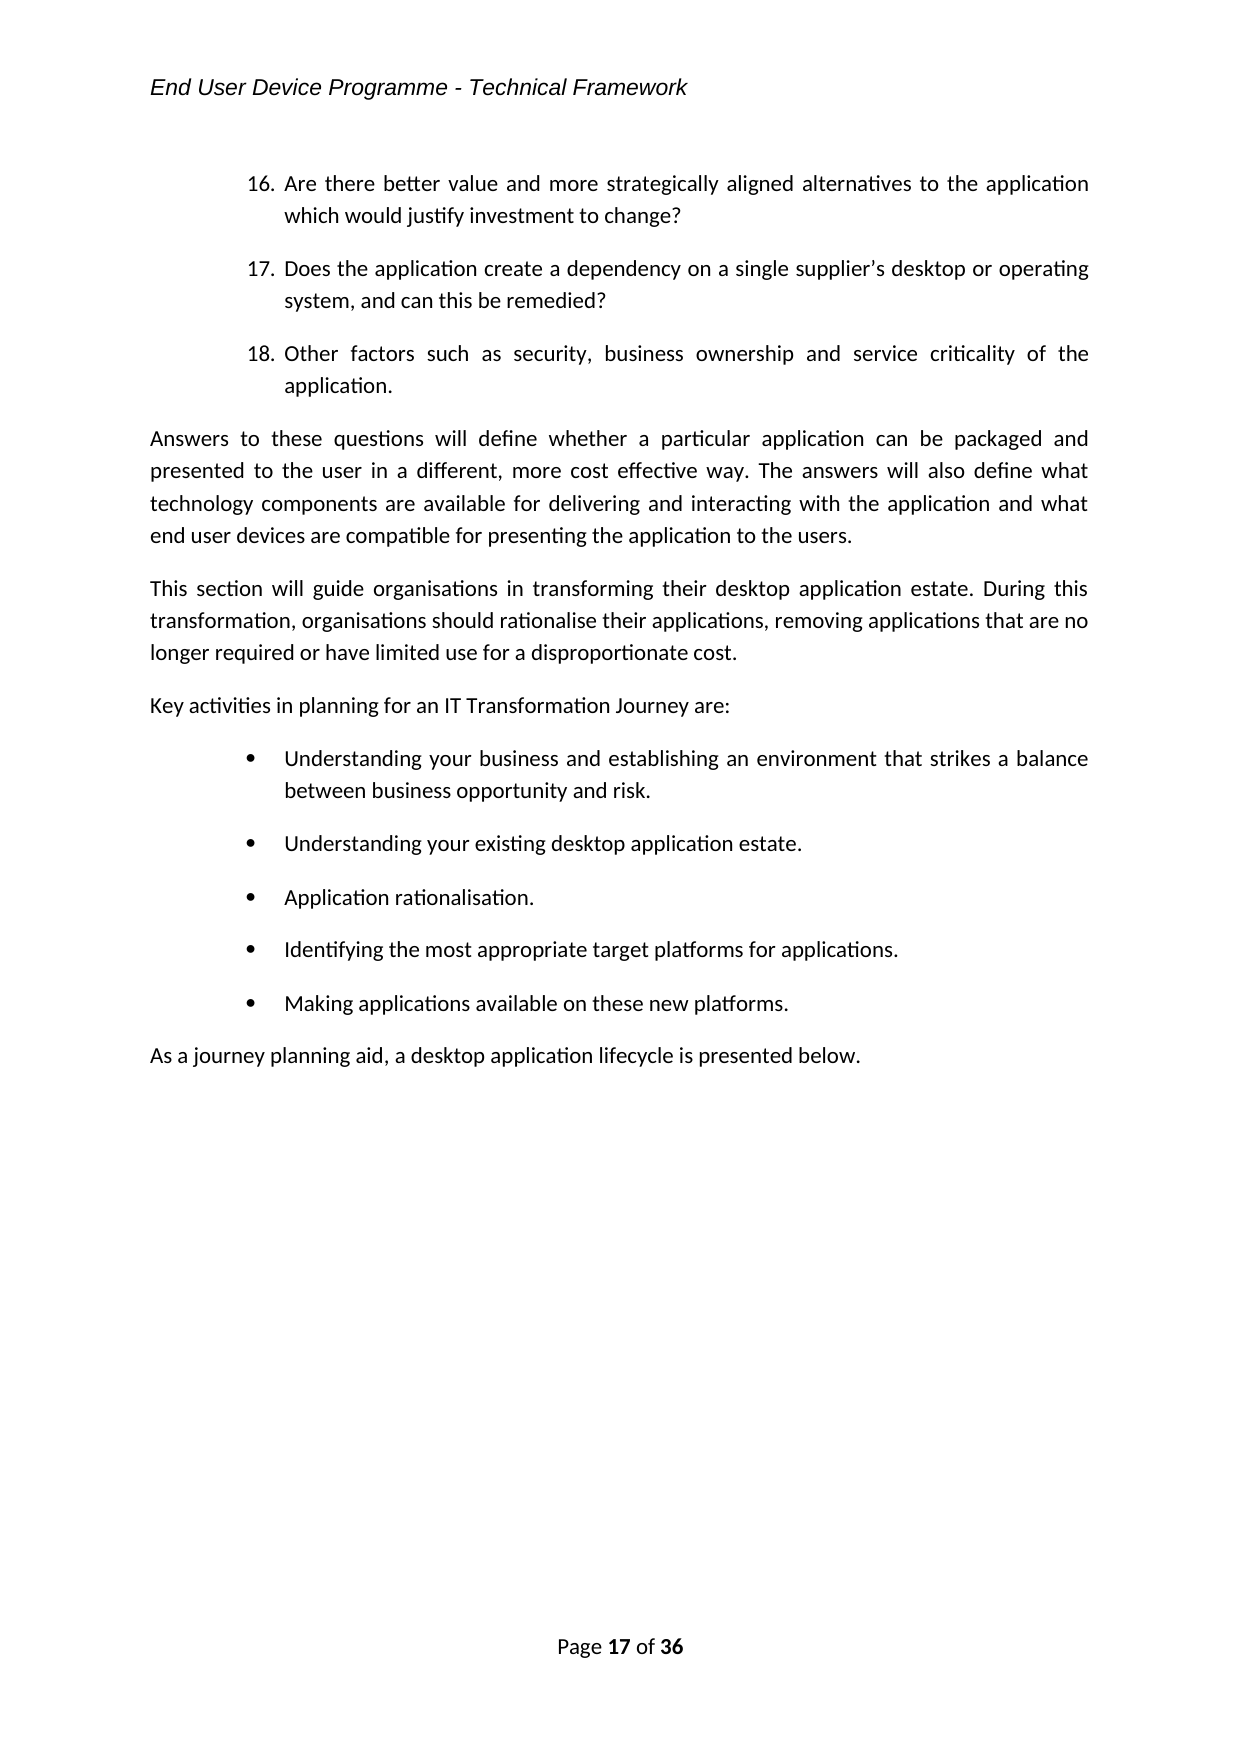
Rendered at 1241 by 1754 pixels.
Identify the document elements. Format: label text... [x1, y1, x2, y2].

list Understanding your existing desktop application estate. [247, 829, 1090, 858]
list Does the application create a dependency on a single supplier’s desktop or operating system, and can this be remedied? [247, 254, 1090, 314]
list Making applications available on these new platforms. [247, 989, 1090, 1017]
text Key activities in planning for an IT Transformation Journey are: [150, 691, 1090, 719]
text As a journey planning aid, a desktop application lifecycle is presented below. [150, 1042, 1090, 1070]
list Identifying the most appropriate target platforms for applications. [247, 936, 1090, 964]
list Understanding your business and establishing an environment that strikes a balance between business opportunity and risk. [247, 744, 1090, 804]
text This section will guide organisations in transforming their desktop application estate. During this transformation, organisations should rationalise their applications, removing applications that are no longer required or have limited use for a disproportionate cost. [150, 574, 1090, 666]
list Other factors such as security, business ownership and service criticality of the application. [247, 339, 1090, 399]
list Are there better value and more strategically aligned alternatives to the application which would justify investment to change? [247, 169, 1090, 229]
list Application rationalisation. [247, 883, 1090, 911]
text Answers to these questions will define whether a particular application can be packaged and presented to the user in a different, more cost effective way. The answers will also define what technology components are available for delivering and interacting with the application and what end user devices are compatible for presenting the application to the users. [150, 424, 1090, 549]
